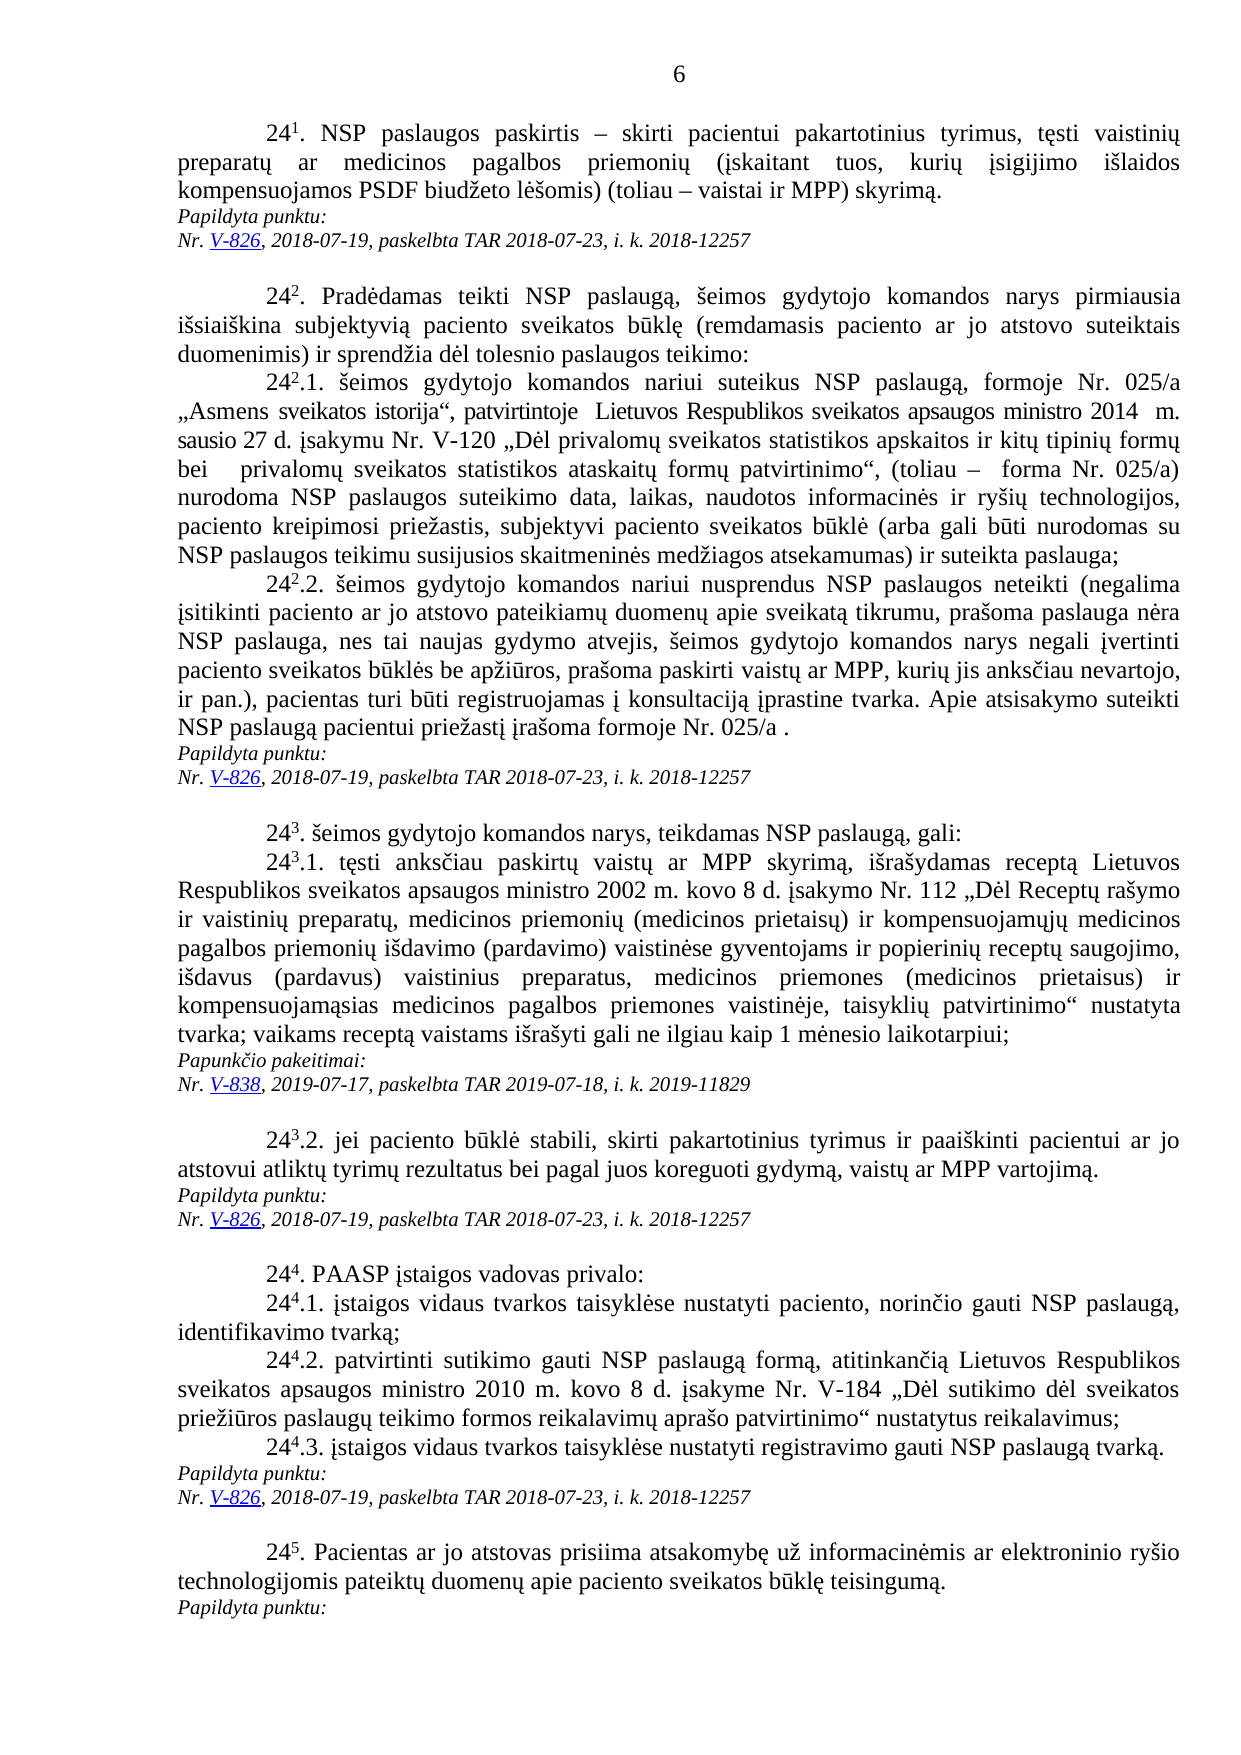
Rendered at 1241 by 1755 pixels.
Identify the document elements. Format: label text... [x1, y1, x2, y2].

text Nr. V-826, 2018-07-19, paskelbta TAR 2018-07-23, i. k. 2018-12257 [177, 765, 1181, 789]
text Papunkčio pakeitimai: [177, 1048, 1181, 1072]
text 244. PAASP įstaigos vadovas privalo: [177, 1259, 1181, 1288]
text Papildyta punktu: [177, 1595, 1181, 1619]
text 245. Pacientas ar jo atstovas prisiima atsakomybę už informacinėmis ar elektroninio ryšio technologijomis pateiktų duomenų apie paciento sveikatos būklę teisingumą. [177, 1537, 1181, 1595]
text Papildyta punktu: [177, 1182, 1181, 1207]
text 242. Pradėdamas teikti NSP paslaugą, šeimos gydytojo komandos narys pirmiausia išsiaiškina subjektyvią paciento sveikatos būklę (remdamasis paciento ar jo atstovo suteiktais duomenimis) ir sprendžia dėl tolesnio paslaugos teikimo: [177, 281, 1181, 367]
text 244.1. įstaigos vidaus tvarkos taisyklėse nustatyti paciento, norinčio gauti NSP paslaugą, identifikavimo tvarką; [177, 1288, 1181, 1346]
text Papildyta punktu: [177, 741, 1181, 765]
text 243.1. tęsti anksčiau paskirtų vaistų ar MPP skyrimą, išrašydamas receptą Lietuvos Respublikos sveikatos apsaugos ministro 2002 m. kovo 8 d. įsakymo Nr. 112 „Dėl Receptų rašymo ir vaistinių preparatų, medicinos priemonių (medicinos prietaisų) ir kompensuojamųjų medicinos pagalbos priemonių išdavimo (pardavimo) vaistinėse gyventojams ir popierinių receptų saugojimo, išdavus (pardavus) vaistinius preparatus, medicinos priemones (medicinos prietaisus) ir kompensuojamąsias medicinos pagalbos priemones vaistinėje, taisyklių patvirtinimo“ nustatyta tvarka; vaikams receptą vaistams išrašyti gali ne ilgiau kaip 1 mėnesio laikotarpiui; [177, 847, 1181, 1048]
text 244.2. patvirtinti sutikimo gauti NSP paslaugą formą, atitinkančią Lietuvos Respublikos sveikatos apsaugos ministro 2010 m. kovo 8 d. įsakyme Nr. V-184 „Dėl sutikimo dėl sveikatos priežiūros paslaugų teikimo formos reikalavimų aprašo patvirtinimo“ nustatytus reikalavimus; [177, 1346, 1181, 1432]
text 241. NSP paslaugos paskirtis – skirti pacientui pakartotinius tyrimus, tęsti vaistinių preparatų ar medicinos pagalbos priemonių (įskaitant tuos, kurių įsigijimo išlaidos kompensuojamos PSDF biudžeto lėšomis) (toliau – vaistai ir MPP) skyrimą. [177, 118, 1181, 204]
text Papildyta punktu: [177, 204, 1181, 228]
text 242.1. šeimos gydytojo komandos nariui suteikus NSP paslaugą, formoje Nr. 025/a „Asmens sveikatos istorija“, patvirtintoje Lietuvos Respublikos sveikatos apsaugos ministro 2014 m. sausio 27 d. įsakymu Nr. V-120 „Dėl privalomų sveikatos statistikos apskaitos ir kitų tipinių formų bei privalomų sveikatos statistikos ataskaitų formų patvirtinimo“, (toliau – forma Nr. 025/a) nurodoma NSP paslaugos suteikimo data, laikas, naudotos informacinės ir ryšių technologijos, paciento kreipimosi priežastis, subjektyvi paciento sveikatos būklė (arba gali būti nurodomas su NSP paslaugos teikimu susijusios skaitmeninės medžiagos atsekamumas) ir suteikta paslauga; [177, 367, 1181, 569]
text 243. šeimos gydytojo komandos narys, teikdamas NSP paslaugą, gali: [177, 818, 1181, 847]
text 242.2. šeimos gydytojo komandos nariui nusprendus NSP paslaugos neteikti (negalima įsitikinti paciento ar jo atstovo pateikiamų duomenų apie sveikatą tikrumu, prašoma paslauga nėra NSP paslauga, nes tai naujas gydymo atvejis, šeimos gydytojo komandos narys negali įvertinti paciento sveikatos būklės be apžiūros, prašoma paskirti vaistų ar MPP, kurių jis anksčiau nevartojo, ir pan.), pacientas turi būti registruojamas į konsultaciją įprastine tvarka. Apie atsisakymo suteikti NSP paslaugą pacientui priežastį įrašoma formoje Nr. 025/a . [177, 569, 1181, 741]
text Nr. V-826, 2018-07-19, paskelbta TAR 2018-07-23, i. k. 2018-12257 [177, 228, 1181, 252]
text Nr. V-838, 2019-07-17, paskelbta TAR 2019-07-18, i. k. 2019-11829 [177, 1072, 1181, 1096]
text Nr. V-826, 2018-07-19, paskelbta TAR 2018-07-23, i. k. 2018-12257 [177, 1485, 1181, 1509]
text Papildyta punktu: [177, 1461, 1181, 1485]
text Nr. V-826, 2018-07-19, paskelbta TAR 2018-07-23, i. k. 2018-12257 [177, 1207, 1181, 1231]
text 243.2. jei paciento būklė stabili, skirti pakartotinius tyrimus ir paaiškinti pacientui ar jo atstovui atliktų tyrimų rezultatus bei pagal juos koreguoti gydymą, vaistų ar MPP vartojimą. [177, 1125, 1181, 1182]
text 244.3. įstaigos vidaus tvarkos taisyklėse nustatyti registravimo gauti NSP paslaugą tvarką. [177, 1432, 1181, 1461]
